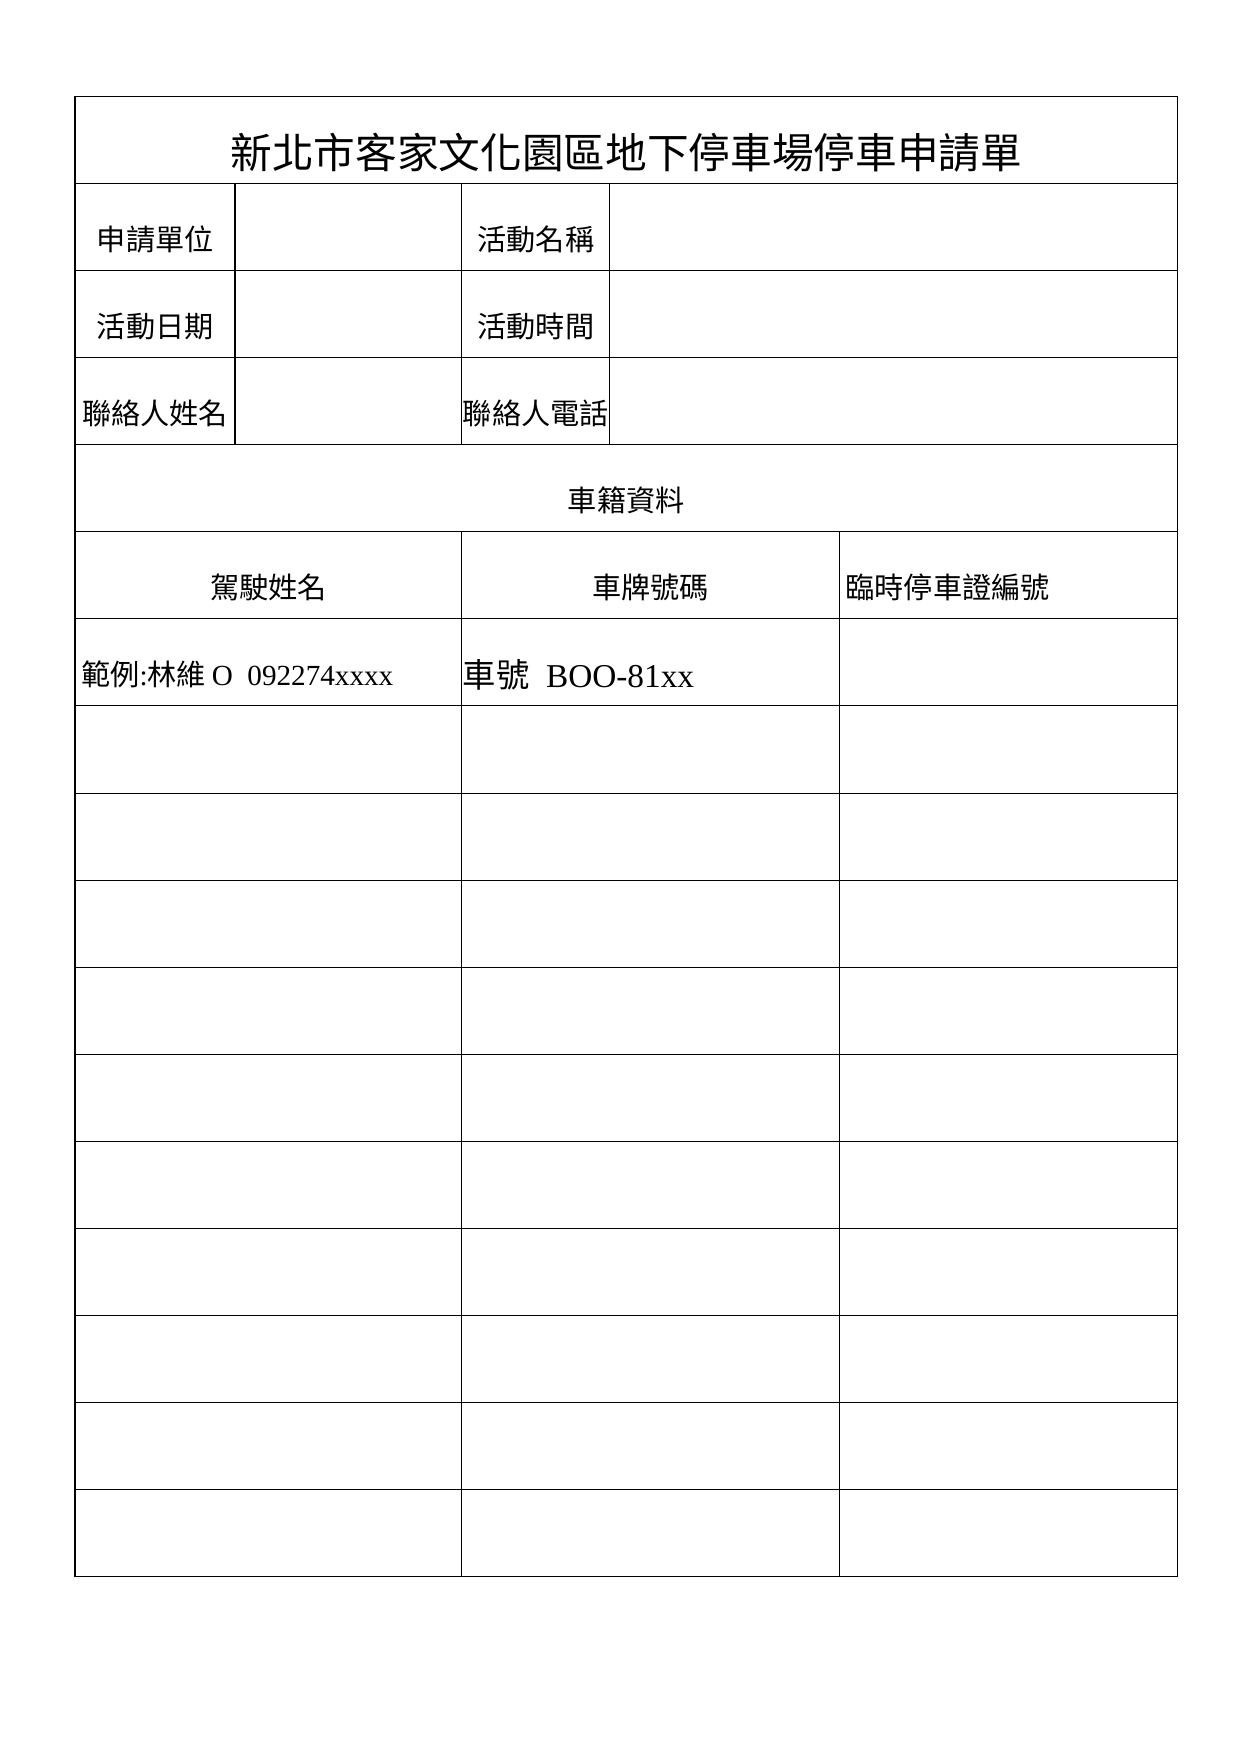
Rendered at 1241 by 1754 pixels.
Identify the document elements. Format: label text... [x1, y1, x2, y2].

table_cell [76, 1229, 461, 1315]
table_cell [462, 706, 839, 792]
table_cell [840, 619, 1177, 705]
table_cell [840, 1490, 1177, 1576]
table_cell 臨時停車證編號 [840, 532, 1177, 618]
table_cell [840, 794, 1177, 879]
table_cell [462, 1490, 839, 1576]
table_cell [840, 968, 1177, 1054]
table_cell [840, 1055, 1177, 1141]
table_cell [76, 1403, 461, 1489]
table_cell 申請單位 [76, 184, 234, 270]
table_cell [462, 881, 839, 967]
table_cell [76, 968, 461, 1054]
table_header 新北市客家文化園區地下停車場停車申請單 [76, 97, 1177, 183]
table_cell [840, 1403, 1177, 1489]
table_cell [610, 271, 1177, 357]
table_cell [236, 358, 461, 444]
table_cell [76, 794, 461, 879]
table_cell [76, 881, 461, 967]
table_cell [462, 1403, 839, 1489]
table_cell [610, 184, 1177, 270]
table_cell [462, 968, 839, 1054]
table_cell [76, 706, 461, 792]
table_cell [840, 1316, 1177, 1402]
table_cell [840, 881, 1177, 967]
table_cell 車牌號碼 [462, 532, 839, 618]
table_cell [76, 1055, 461, 1141]
table_cell 活動日期 [76, 271, 234, 357]
table_cell [462, 794, 839, 879]
table_cell [462, 1316, 839, 1402]
table_cell [76, 1490, 461, 1576]
table_cell [462, 1055, 839, 1141]
table_cell [76, 1316, 461, 1402]
table_cell [462, 1229, 839, 1315]
table_cell [840, 1142, 1177, 1228]
table_cell 活動時間 [462, 271, 609, 357]
table_cell 車號 BOO-81xx [462, 619, 839, 705]
table_cell 聯絡人電話 [462, 358, 609, 444]
table_cell 駕駛姓名 [76, 532, 461, 618]
table_cell [236, 184, 461, 270]
table_cell [236, 271, 461, 357]
table_cell 範例:林維O 092274xxxx [76, 619, 461, 705]
table_cell 車籍資料 [76, 445, 1177, 531]
table_cell 聯絡人姓名 [76, 358, 234, 444]
table_cell 活動名稱 [462, 184, 609, 270]
table_cell [76, 1142, 461, 1228]
table_cell [840, 1229, 1177, 1315]
table_cell [840, 706, 1177, 792]
table_cell [610, 358, 1177, 444]
table_cell [462, 1142, 839, 1228]
